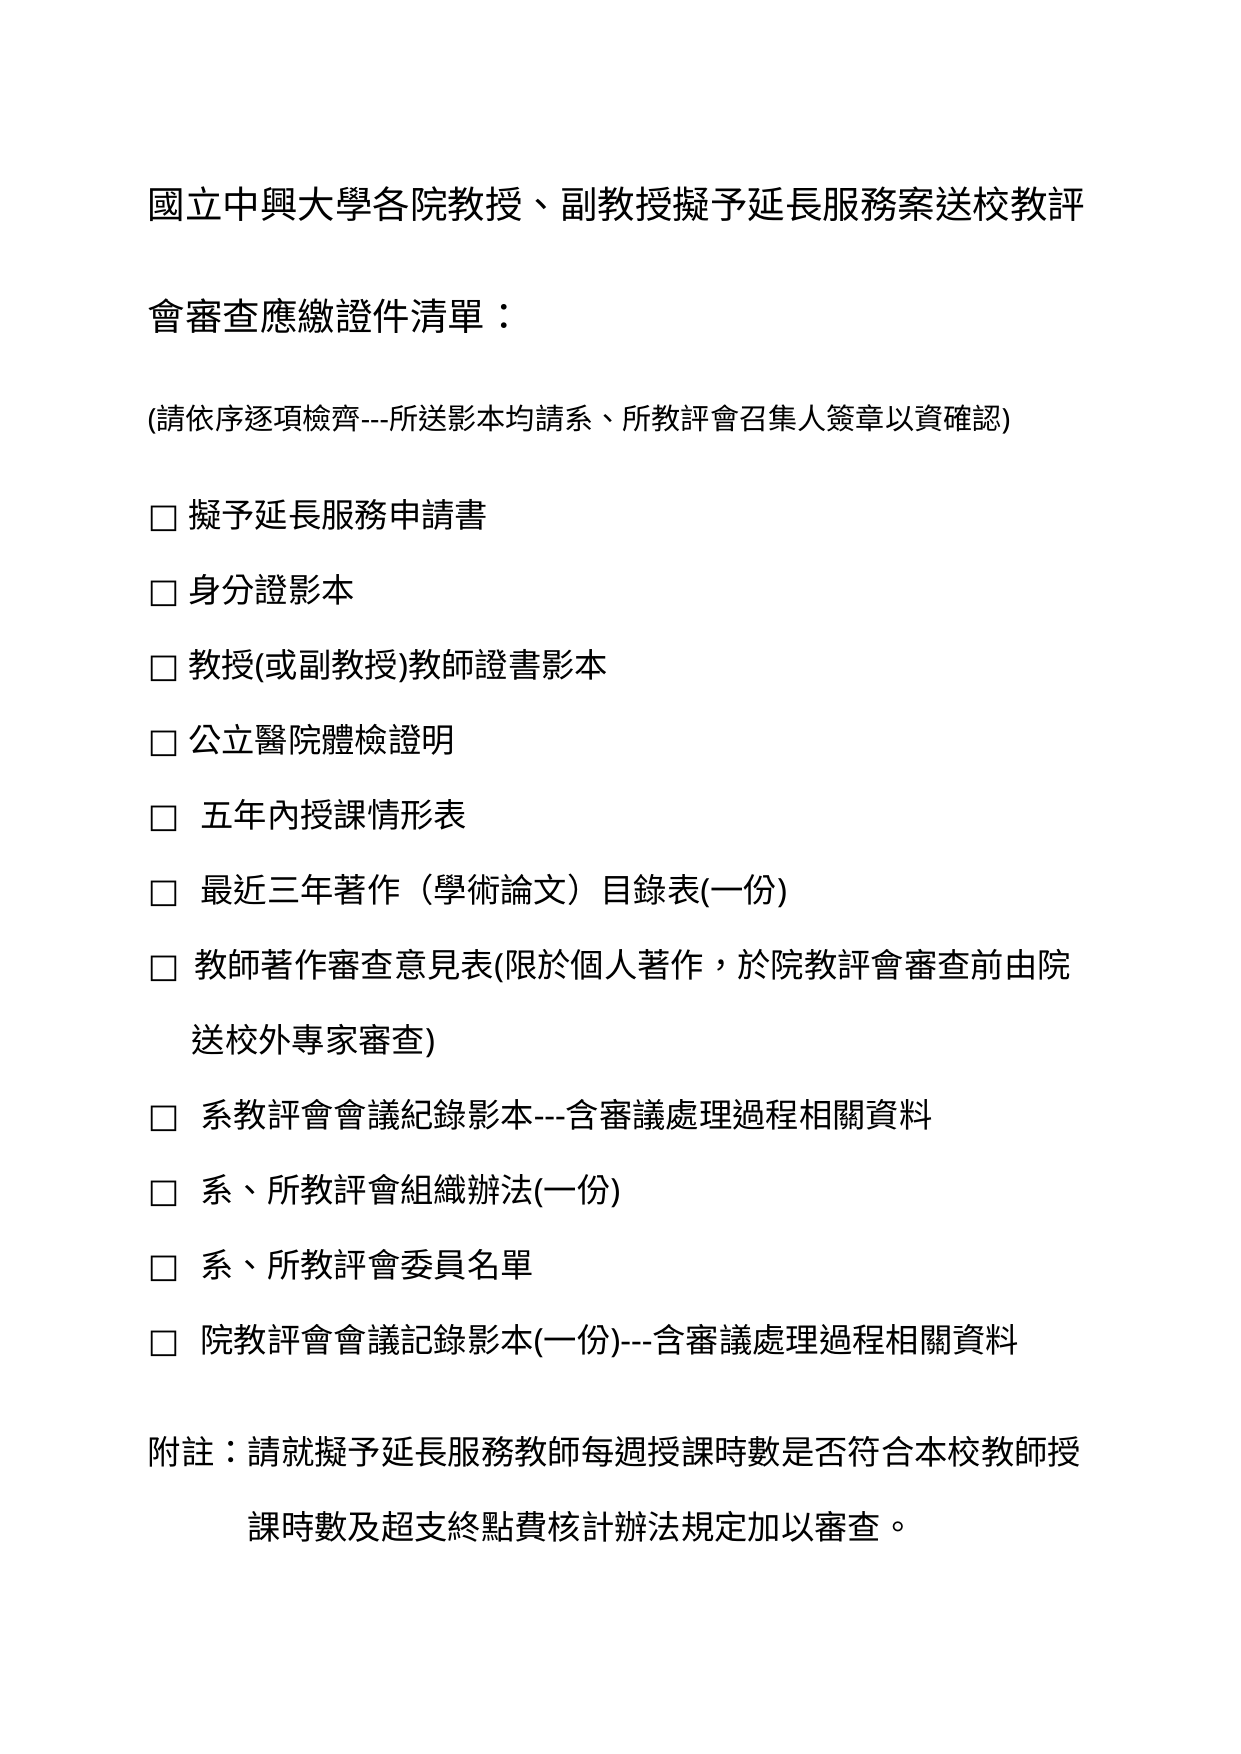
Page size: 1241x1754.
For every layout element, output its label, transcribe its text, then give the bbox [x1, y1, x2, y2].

list 系、所教評會委員名單 [148, 1225, 1092, 1300]
list 系、所教評會組織辦法(一份) [148, 1150, 1092, 1225]
text □ 身分證影本 [148, 550, 1092, 625]
text 國立中興大學各院教授、副教授擬予延長服務案送校教評會審查應繳證件清單： [148, 164, 1092, 352]
list 五年內授課情形表 [148, 775, 1092, 850]
list 系教評會會議紀錄影本---含審議處理過程相關資料 [148, 1075, 1092, 1150]
text (請依序逐項檢齊---所送影本均請系、所教評會召集人簽章以資確認) [148, 379, 1092, 454]
text □ 教授(或副教授)教師證書影本 [148, 625, 1092, 700]
list 院教評會會議記錄影本(一份)---含審議處理過程相關資料 [148, 1300, 1092, 1375]
text □ 擬予延長服務申請書 [148, 475, 1092, 550]
text 附註：請就擬予延長服務教師每週授課時數是否符合本校教師授課時數及超支終點費核計辦法規定加以審查。 [148, 1413, 1092, 1563]
text □ 公立醫院體檢證明 [148, 700, 1092, 775]
list 最近三年著作（學術論文）目錄表(一份) [148, 850, 1092, 925]
list 教師著作審查意見表(限於個人著作，於院教評會審查前由院 送校外專家審查) [148, 925, 1092, 1075]
